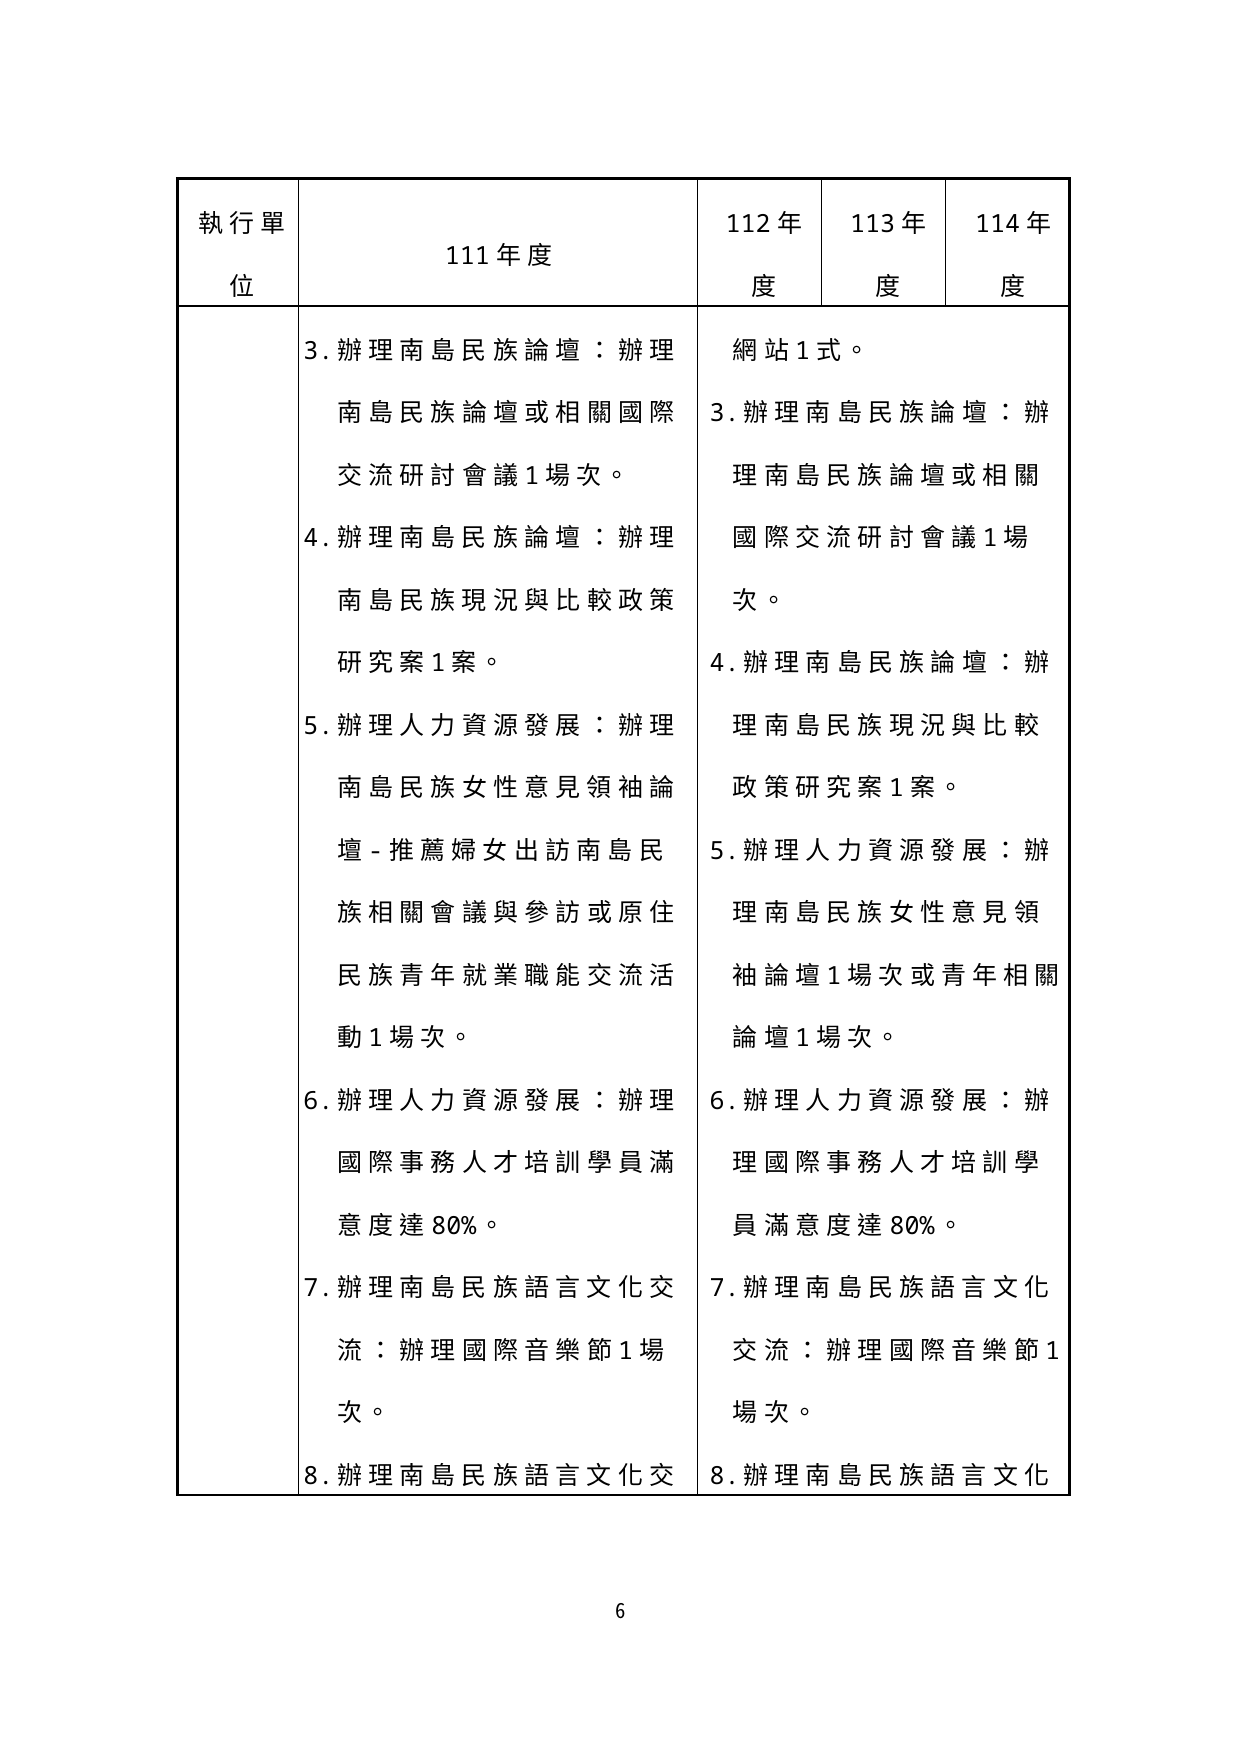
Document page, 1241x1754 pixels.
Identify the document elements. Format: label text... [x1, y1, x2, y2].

table_cell 3.辦理南島民族論壇：辦理南島民族論壇或相關國際交流研討會議1場次。 4.辦理南島民族論壇：辦理南島民族現況與比較政策研究案1案。 5.辦理人力資源發展：辦理南島民族女性意見領袖論壇-推薦婦女出訪南島民族相關會議與參訪或原住民族青年就業職能交流活動1場次。 6.辦理人力資源發展：辦理國際事務人才培訓學員滿意度達80%。 7.辦理南島民族語言文化交流：辦理國際音樂節1場次。 8.辦理南島民族語言文化交 [299, 307, 697, 1494]
table_header 114年度 [946, 180, 1068, 305]
table_header 111年度 [299, 180, 697, 305]
table_header 112年度 [698, 180, 821, 305]
table_cell 網站1式。 3.辦理南島民族論壇：辦理南島民族論壇或相關國際交流研討會議1場次。 4.辦理南島民族論壇：辦理南島民族現況與比較政策研究案1案。 5.辦理人力資源發展：辦理南島民族女性意見領袖論壇1場次或青年相關論壇1場次。 6.辦理人力資源發展：辦理國際事務人才培訓學員滿意度達80%。 7.辦理南島民族語言文化交流：辦理國際音樂節1場次。 8.辦理南島民族語言文化 [698, 307, 1068, 1494]
table_cell [179, 307, 298, 1494]
table_header 113年度 [822, 180, 945, 305]
table_header 執行單位 [179, 180, 298, 305]
